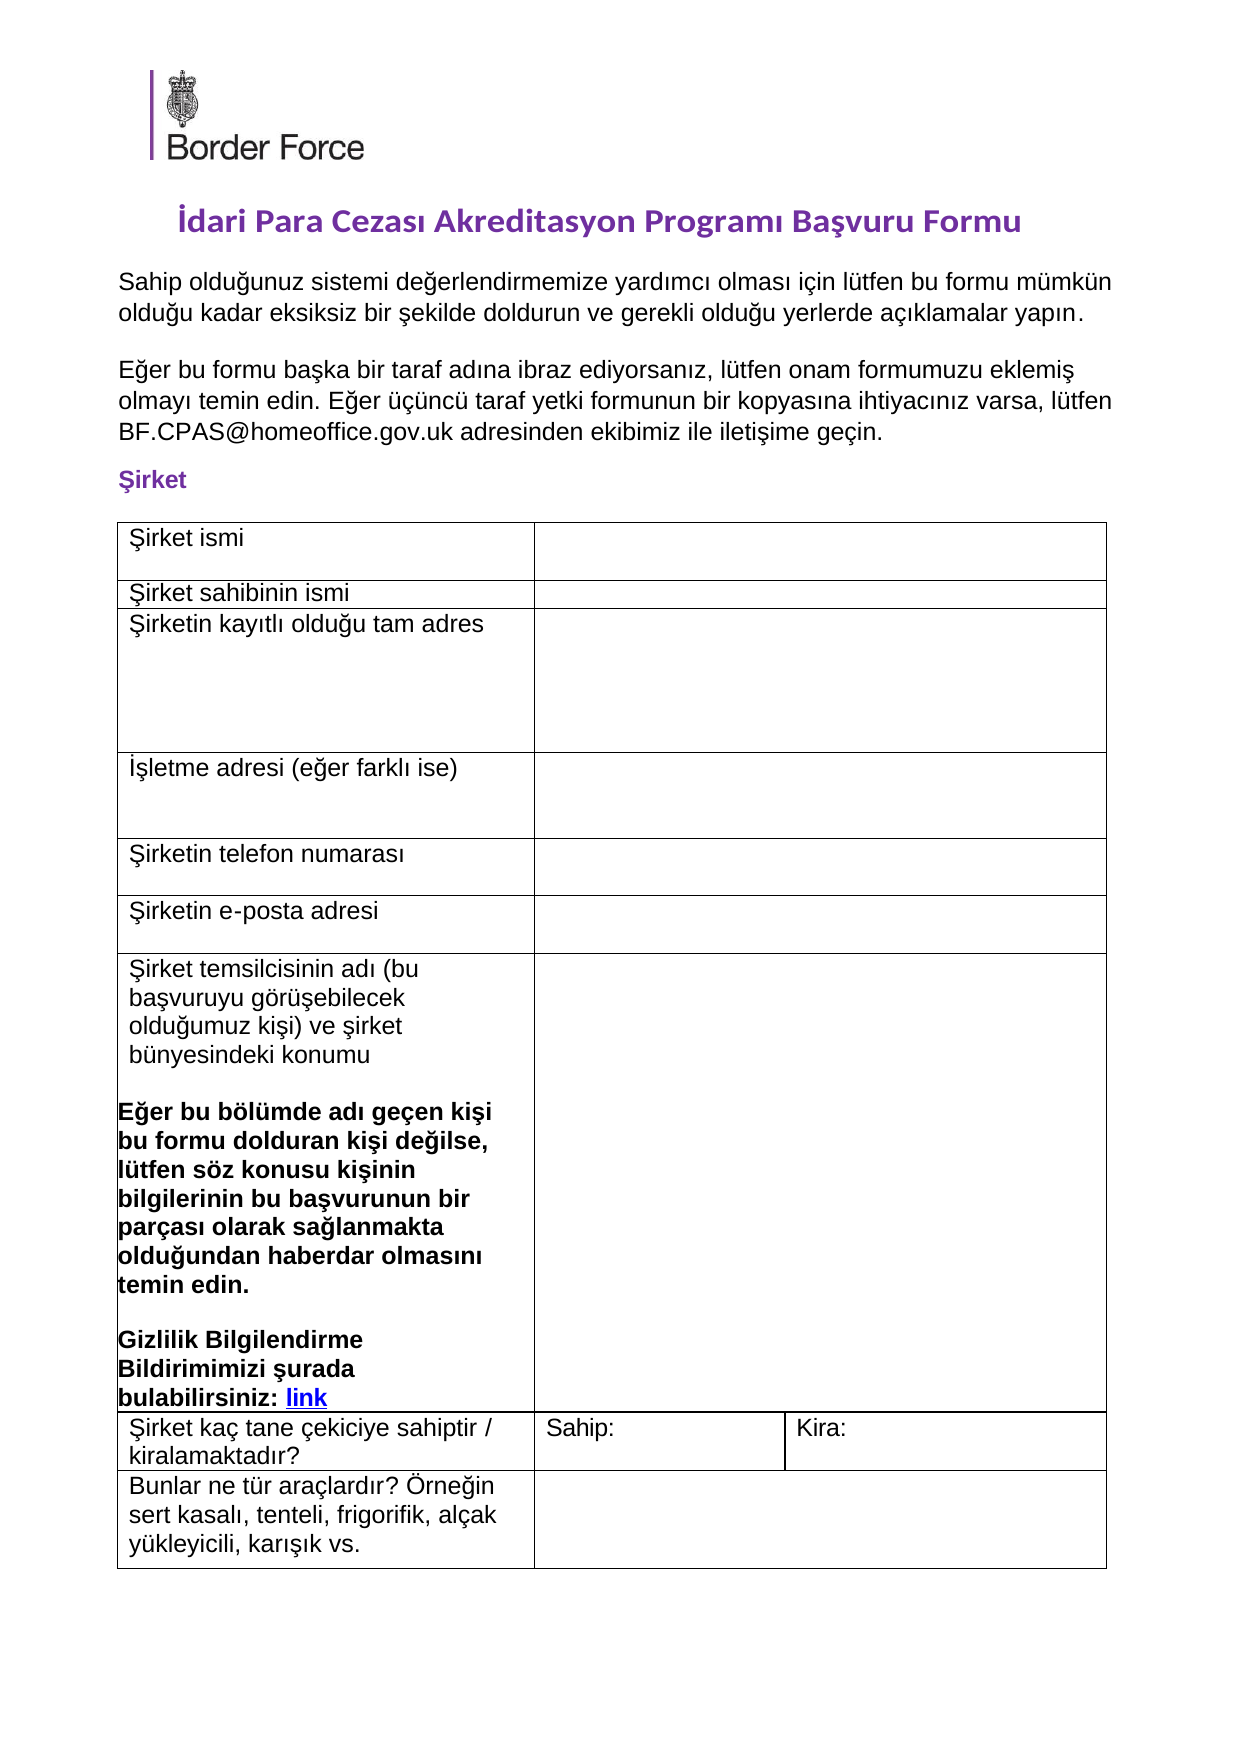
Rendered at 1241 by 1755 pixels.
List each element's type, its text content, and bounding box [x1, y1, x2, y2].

title İdari Para Cezası Akreditasyon Programı Başvuru Formu [177, 199, 1093, 240]
text Eğer bu formu başka bir taraf adına ibraz ediyorsanız, lütfen onam formumuzu eklemiş olmayı temin edin. Eğer üçüncü taraf yetki formunun bir kopyasına ihtiyacınız varsa, lütfen BF.CPAS@homeoffice.gov.uk adresinden ekibimiz ile iletişime geçin. [118, 355, 1152, 446]
table_cell Şirketin e - posta adresi [118, 896, 534, 953]
table_cell Şirketin telefon numarası [118, 839, 534, 895]
table_cell [535, 896, 1106, 953]
table_cell İşletme adresi (eğer farklı ise) [118, 753, 534, 838]
table_cell Sahip: [535, 1413, 784, 1470]
table_cell [535, 581, 1106, 608]
table_header Şirket ismi [118, 523, 534, 579]
table_cell [535, 609, 1106, 752]
table_cell [535, 839, 1106, 895]
table_cell Şirket kaç tane çekiciye sahiptir / kiralamaktadır? [118, 1413, 534, 1470]
table_cell Şirket temsilcisinin adı (bu başvuruyu görüşebilecek olduğumuz kişi) ve şirket bünyesindeki konumu Eğer bu bölümde adı geçen kişi bu formu dolduran kişi değilse, lütfen söz konusu kişinin bilgilerinin bu başvurunun bir parçası olarak sağlanmakta olduğundan haberdar olmasını temin edin. Gizlilik Bilgilendirme Bildirimimizi şurada bulabilirsiniz: link [118, 954, 534, 1411]
table_cell [535, 954, 1106, 1411]
table_cell [535, 753, 1106, 838]
table_cell Bunlar ne tür araçlardır ? Örneğin sert kasalı, tenteli, frigorifik, alçak yükleyicili, karışık vs. [118, 1471, 534, 1568]
table_cell Şirketin kayıtlı olduğu tam adres [118, 609, 534, 752]
text Sahip olduğunuz sistemi değerlendirmemize yardımcı olması için lütfen bu formu mümkün olduğu kadar eksiksiz bir şekilde doldurun ve gerekli olduğu yerlerde açıklamalar yapın. [118, 266, 1152, 326]
table_cell [535, 1471, 1106, 1568]
table_header [535, 523, 1106, 579]
text Şirket [118, 464, 1093, 493]
table_cell Şirket sahibinin ismi [118, 581, 534, 608]
table_cell Kira: [786, 1413, 1106, 1470]
